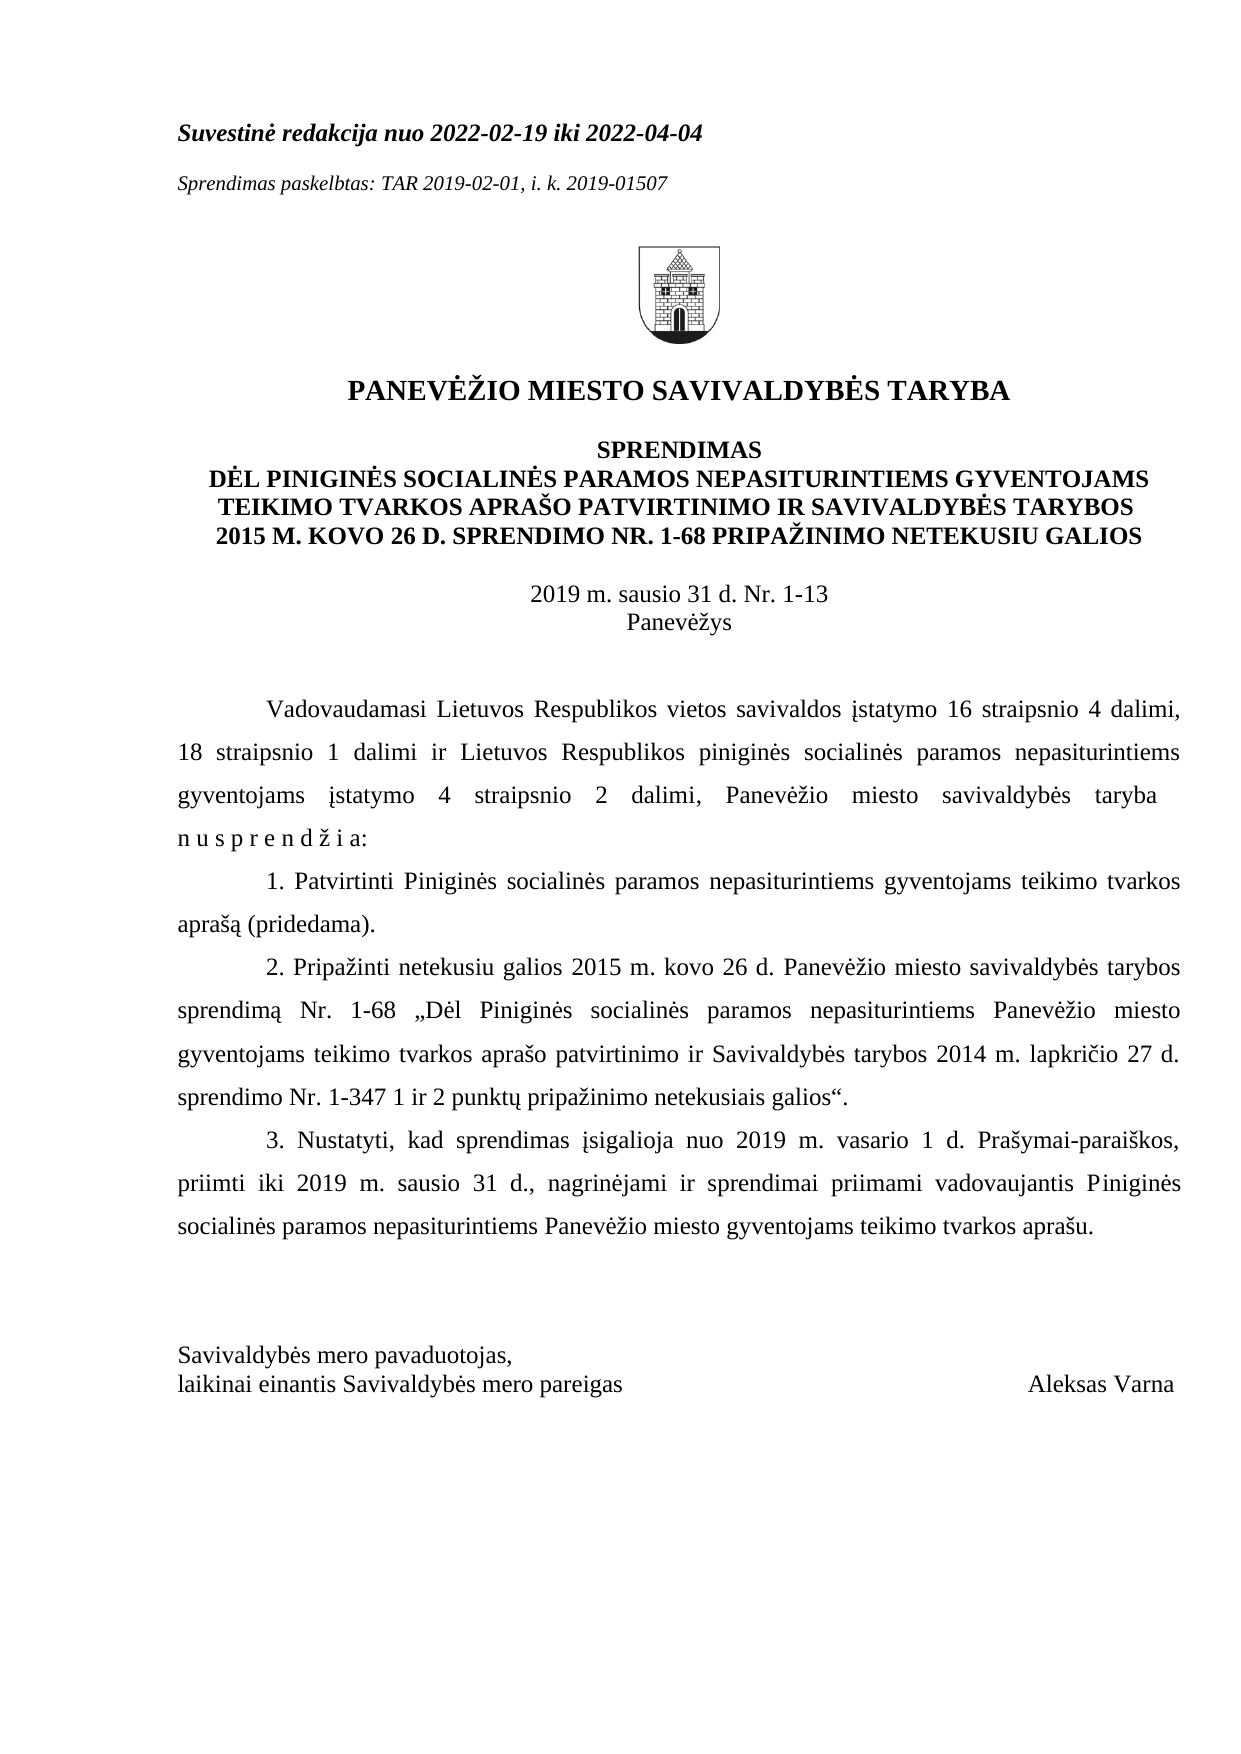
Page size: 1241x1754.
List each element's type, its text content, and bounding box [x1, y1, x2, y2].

text 1. Patvirtinti Piniginės socialinės paramos nepasiturintiems gyventojams teikimo tvarkos aprašą (pridedama). [177, 866, 1181, 938]
text Savivaldybės mero pavaduotojas, [177, 1341, 1181, 1369]
subtitle Panevėžys [177, 607, 1181, 636]
text Vadovaudamasi Lietuvos Respublikos vietos savivaldos įstatymo 16 straipsnio 4 dalimi, 18 straipsnio 1 dalimi ir Lietuvos Respublikos piniginės socialinės paramos nepasiturintiems gyventojams įstatymo 4 straipsnio 2 dalimi, Panevėžio miesto savivaldybės taryba n u s p r e n d ž i a: [177, 694, 1181, 852]
text laikinai einantis Savivaldybės mero pareigas Aleksas Varna [177, 1369, 1181, 1398]
text DĖL PINIGINĖS SOCIALINĖS PARAMOS NEPASITURINTIEMS GYVENTOJAMS TEIKIMO TVARKOS APRAŠO PATVIRTINIMO IR SAVIVALDYBĖS TARYBOS [177, 464, 1181, 521]
text 2. Pripažinti netekusiu galios 2015 m. kovo 26 d. Panevėžio miesto savivaldybės tarybos sprendimą Nr. 1-68 „Dėl Piniginės socialinės paramos nepasiturintiems Panevėžio miesto gyventojams teikimo tvarkos aprašo patvirtinimo ir Savivaldybės tarybos 2014 m. lapkričio 27 d. sprendimo Nr. 1-347 1 ir 2 punktų pripažinimo netekusiais galios“. [177, 952, 1181, 1111]
subtitle 2019 m. sausio 31 d. Nr. 1-13 [177, 579, 1181, 607]
text PANEVĖŽIO MIESTO SAVIVALDYBĖS TARYBA [177, 373, 1181, 406]
text 3. Nustatyti, kad sprendimas įsigalioja nuo 2019 m. vasario 1 d. Prašymai-paraiškos, priimti iki 2019 m. sausio 31 d., nagrinėjami ir sprendimai priimami vadovaujantis Piniginės socialinės paramos nepasiturintiems Panevėžio miesto gyventojams teikimo tvarkos aprašu. [177, 1125, 1181, 1240]
text 2015 M. KOVO 26 D. SPRENDIMO NR. 1-68 PRIPAŽINIMO NETEKUSIU GALIOS [177, 521, 1181, 550]
subtitle SPRENDIMAS [177, 435, 1181, 464]
text Suvestinė redakcija nuo 2022-02-19 iki 2022-04-04 [177, 118, 1181, 147]
text Sprendimas paskelbtas: TAR 2019-02-01, i. k. 2019-01507 [177, 171, 1181, 195]
